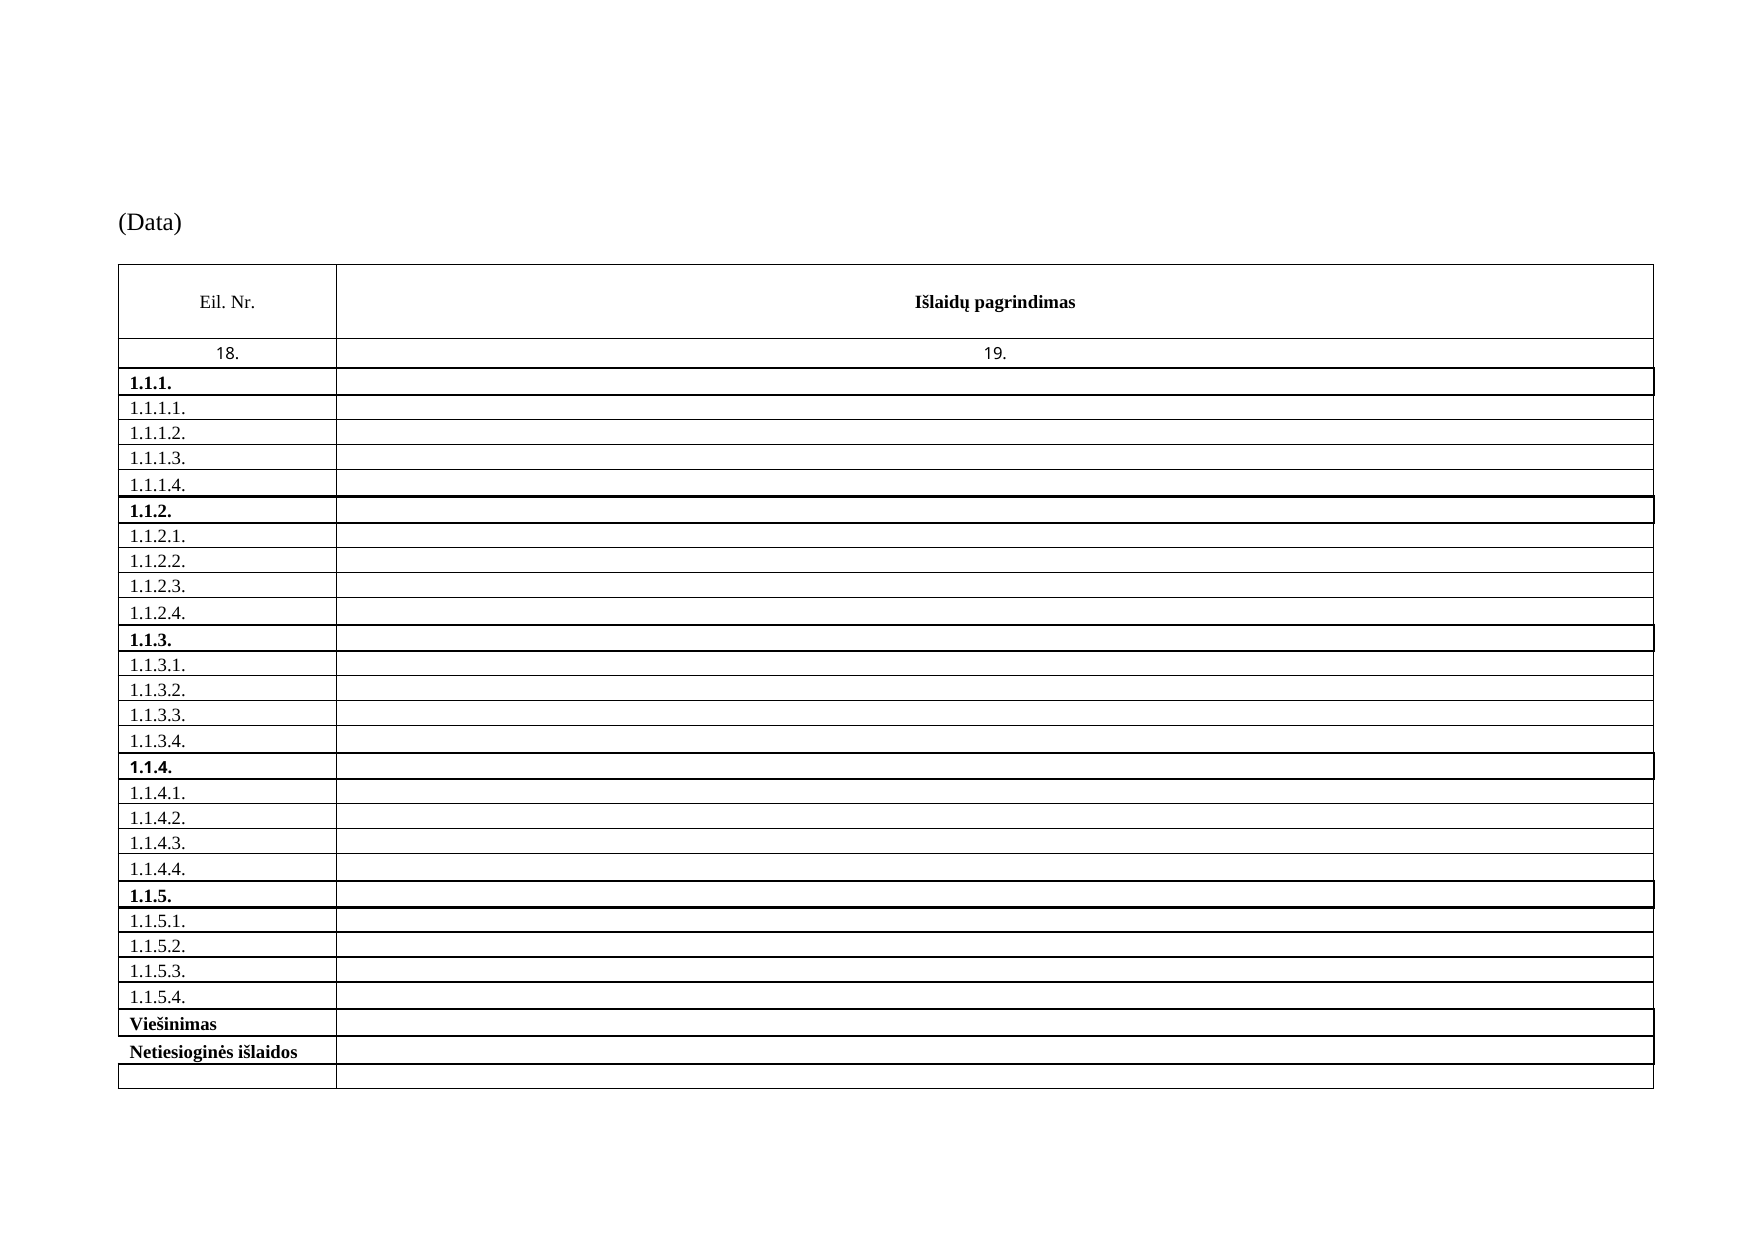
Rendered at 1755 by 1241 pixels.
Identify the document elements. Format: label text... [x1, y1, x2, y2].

table_cell 19. [337, 339, 1653, 367]
table_cell 1.1.4.1. [119, 780, 336, 803]
table_cell Viešinimas [119, 1010, 336, 1034]
table_cell 1.1.5. [119, 882, 336, 906]
table_cell [337, 498, 1653, 522]
table_cell [337, 958, 1653, 981]
table_cell [337, 676, 1653, 700]
table_cell 1.1.4.2. [119, 804, 336, 828]
table_cell 1.1.5.3. [119, 958, 336, 981]
table_cell 1.1.1.1. [119, 396, 336, 419]
table_cell [337, 396, 1653, 419]
table_cell 1.1.5.2. [119, 933, 336, 956]
table_cell 1.1.5.1. [119, 909, 336, 931]
table_cell [337, 652, 1653, 675]
table_cell [337, 882, 1653, 906]
table_cell [337, 829, 1653, 853]
table_cell [337, 598, 1653, 623]
table_cell [337, 626, 1653, 650]
table_cell Netiesioginės išlaidos [118, 1037, 336, 1063]
table_cell 1.1.5.4. [119, 983, 336, 1008]
table_cell [337, 1037, 1653, 1063]
table_cell 1.1.3.4. [119, 726, 336, 752]
table_cell [337, 369, 1653, 394]
table_cell 1.1.4.4. [119, 854, 336, 880]
table_cell 1.1.2.1. [119, 524, 336, 547]
table_cell 1.1.4.3. [119, 829, 336, 853]
table_cell [337, 1065, 1653, 1088]
table_cell [337, 548, 1653, 572]
table_cell [337, 701, 1653, 725]
table_cell 1.1.3.2. [119, 676, 336, 700]
table_cell [337, 754, 1653, 778]
table_cell [337, 573, 1653, 597]
table_cell [337, 804, 1653, 828]
table_cell 1.1.1. [119, 369, 336, 394]
table_header Išlaidų pagrindimas [337, 265, 1653, 338]
table_cell [337, 470, 1653, 495]
table_cell [337, 933, 1653, 956]
table_cell 18. [119, 339, 336, 367]
table_cell 1.1.3. [119, 626, 336, 650]
table_cell 1.1.2. [119, 498, 336, 522]
table_cell [337, 726, 1653, 752]
table_cell [337, 420, 1653, 444]
table_cell [337, 983, 1653, 1008]
table_cell [337, 854, 1653, 880]
table_cell [337, 1010, 1653, 1034]
table_cell 1.1.1.2. [119, 420, 336, 444]
table_cell 1.1.2.2. [119, 548, 336, 572]
table_cell 1.1.2.3. [119, 573, 336, 597]
table_cell [337, 780, 1653, 803]
table_cell [119, 1065, 336, 1088]
table_cell 1.1.3.1. [119, 652, 336, 675]
table_cell 1.1.2.4. [119, 598, 336, 623]
table_cell 1.1.3.3. [119, 701, 336, 725]
table_cell [337, 445, 1653, 469]
table_header Eil. Nr. [119, 265, 336, 338]
table_cell 1.1.4. [119, 754, 336, 778]
table_cell [337, 524, 1653, 547]
table_cell [337, 909, 1653, 931]
text (Data) [118, 207, 1636, 235]
table_cell 1.1.1.4. [119, 470, 336, 495]
table_cell 1.1.1.3. [119, 445, 336, 469]
